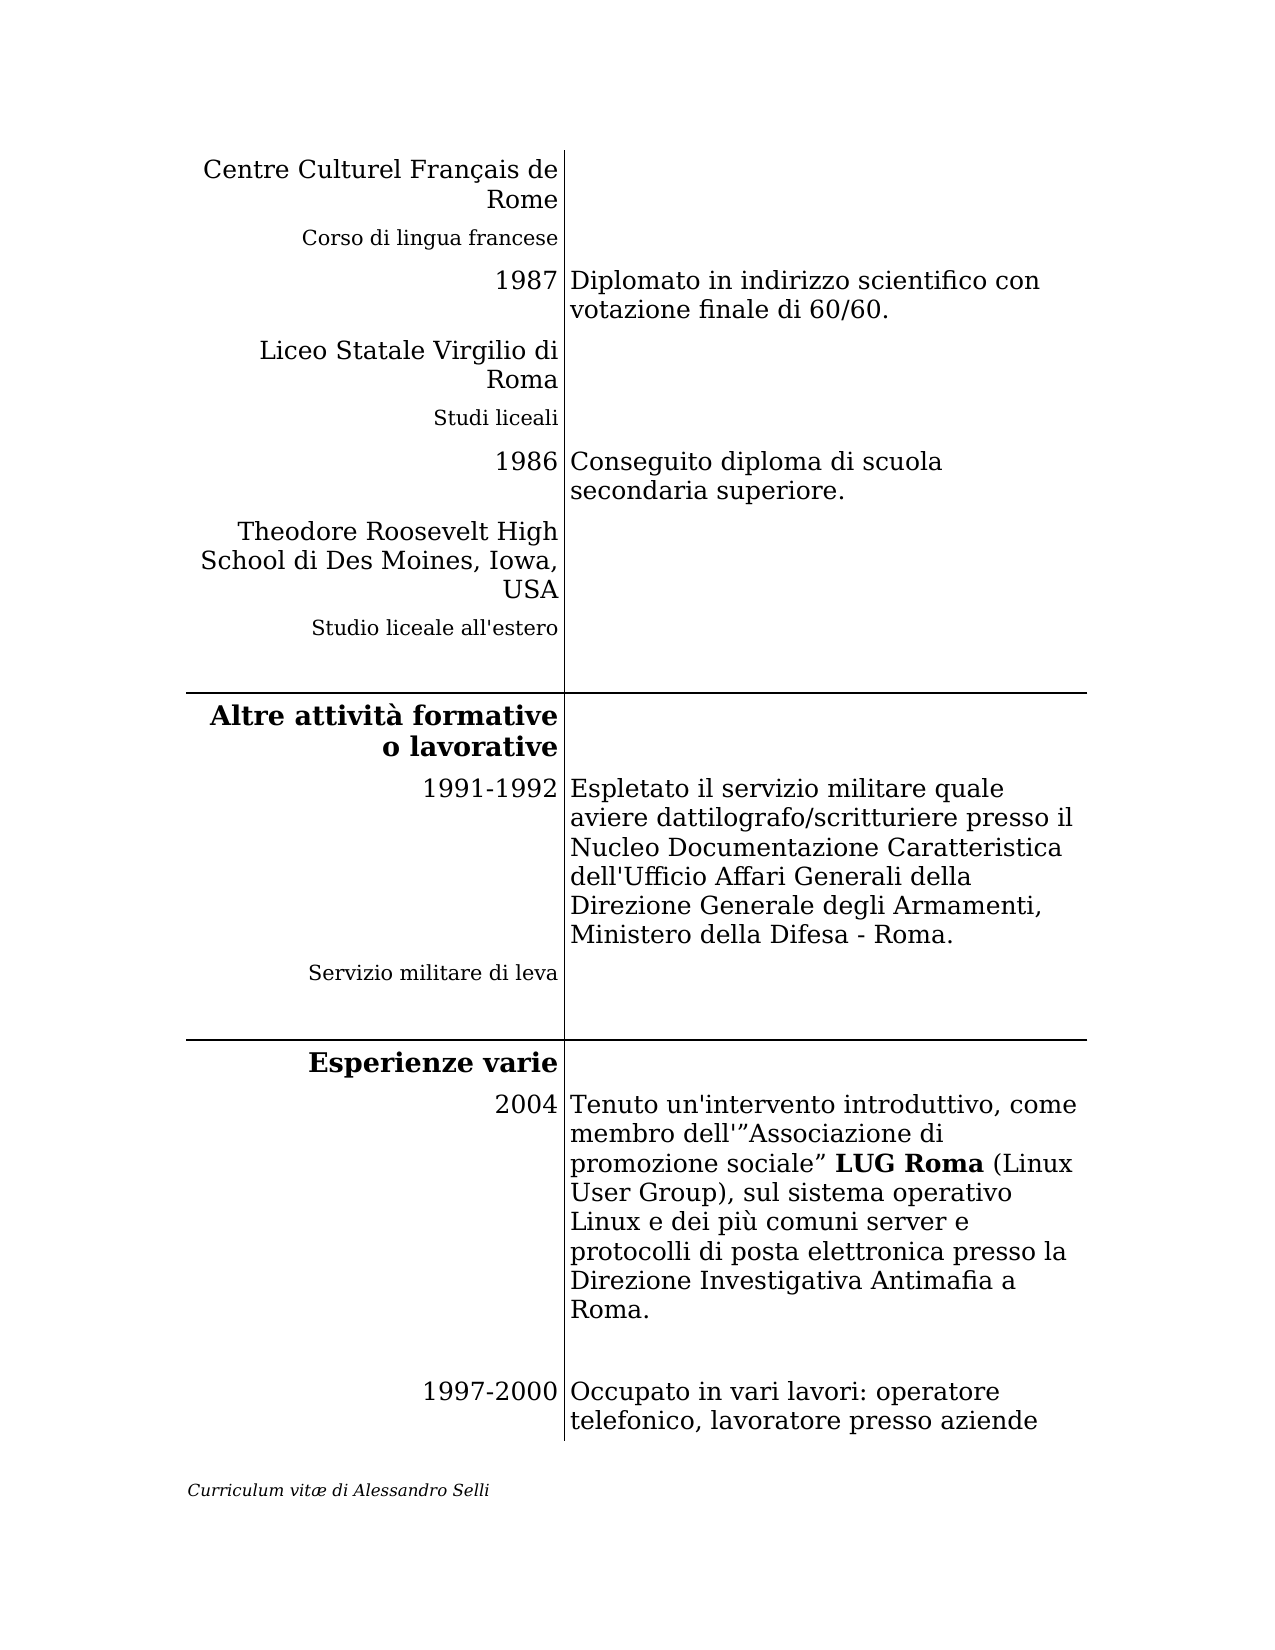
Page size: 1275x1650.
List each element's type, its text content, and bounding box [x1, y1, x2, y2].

table_cell Esperienze varie [186, 1041, 564, 1084]
table_cell Conseguito diploma di scuola secondaria superiore. [565, 441, 1087, 511]
table_cell Theodore Roosevelt High School di Des Moines, Iowa, USA [186, 511, 564, 611]
table_cell [565, 331, 1087, 401]
table_cell [565, 401, 1087, 441]
table_cell Espletato il servizio militare quale aviere dattilografo/scritturiere presso il Nucleo Documentazione Caratteristica dell'Ufficio Affari Generali della Direzione Generale degli Armamenti, Ministero della Difesa - Roma. [565, 769, 1087, 956]
table_cell [565, 651, 1087, 692]
table_cell 1997-2000 [186, 1371, 564, 1441]
table_cell 1987 [186, 261, 564, 331]
table_cell Studio liceale all'estero [186, 611, 564, 651]
table_cell Liceo Statale Virgilio di Roma [186, 331, 564, 401]
table_cell [565, 956, 1087, 996]
table_cell [565, 220, 1087, 261]
table_cell Altre attività formative o lavorative [186, 694, 564, 769]
table_cell [565, 1041, 1087, 1084]
table_cell Studi liceali [186, 401, 564, 441]
table_cell 1991-1992 [186, 769, 564, 956]
table_cell [565, 511, 1087, 611]
table_cell [186, 996, 564, 1039]
table_cell [186, 1330, 564, 1371]
table_cell 2004 [186, 1084, 564, 1330]
table_cell Occupato in vari lavori: operatore telefonico, lavoratore presso aziende [565, 1371, 1087, 1441]
table_cell [565, 150, 1087, 220]
table_cell [186, 651, 564, 692]
table_cell Centre Culturel Français de Rome [186, 150, 564, 220]
table_cell Corso di lingua francese [186, 220, 564, 261]
table_cell [565, 1330, 1087, 1371]
table_cell Servizio militare di leva [186, 956, 564, 996]
table_cell Tenuto un'intervento introduttivo, come membro dell'”Associazione di promozione sociale” LUG Roma (Linux User Group), sul sistema operativo Linux e dei più comuni server e protocolli di posta elettronica presso la Direzione Investigativa Antimafia a Roma. [565, 1084, 1087, 1330]
table_cell [565, 996, 1087, 1039]
table_cell 1986 [186, 441, 564, 511]
table_cell [565, 611, 1087, 651]
table_cell [565, 694, 1087, 769]
table_cell Diplomato in indirizzo scientifico con votazione finale di 60/60. [565, 261, 1087, 331]
